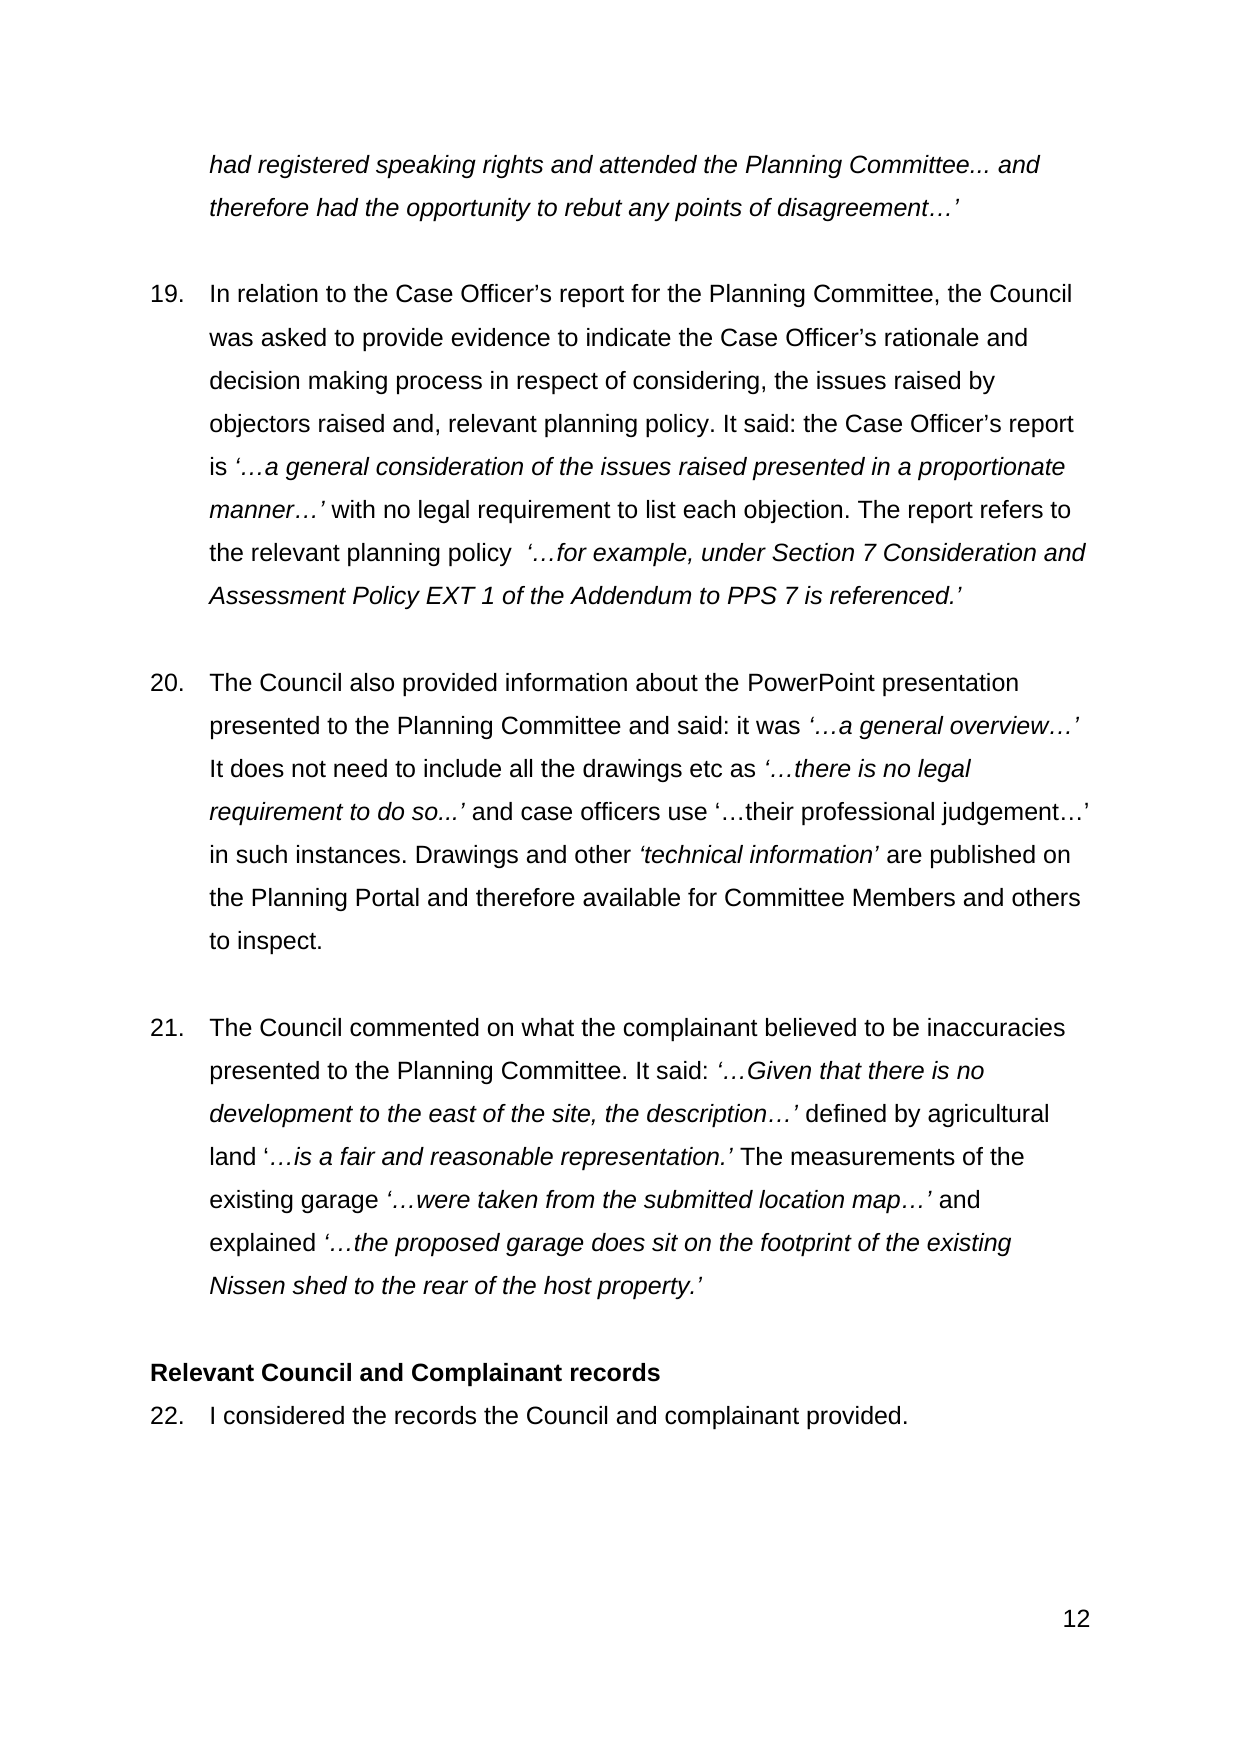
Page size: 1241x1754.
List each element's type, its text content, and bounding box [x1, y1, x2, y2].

list The Council commented on what the complainant believed to be inaccuracies presented to the Planning Committee. It said: ‘…Given that there is no development to the east of the site, the description…’ defined by agricultural land ‘…is a fair and reasonable representation.’ The measurements of the existing garage ‘…were taken from the submitted location map…’ and explained ‘…the proposed garage does sit on the footprint of the existing Nissen shed to the rear of the host property.’ [150, 1013, 1090, 1300]
list In relation to the Case Officer’s report for the Planning Committee, the Council was asked to provide evidence to indicate the Case Officer’s rationale and decision making process in respect of considering, the issues raised by objectors raised and, relevant planning policy. It said: the Case Officer’s report is ‘…a general consideration of the issues raised presented in a proportionate manner…’ with no legal requirement to list each objection. The report refers to the relevant planning policy ‘…for example, under Section 7 Consideration and Assessment Policy EXT 1 of the Addendum to PPS 7 is referenced.’ [150, 279, 1090, 610]
list had registered speaking rights and attended the Planning Committee... and therefore had the opportunity to rebut any points of disagreement…’ [150, 150, 1090, 222]
list I considered the records the Council and complainant provided. [150, 1401, 1090, 1429]
list The Council also provided information about the PowerPoint presentation presented to the Planning Committee and said: it was ‘…a general overview…’ It does not need to include all the drawings etc as ‘…there is no legal requirement to do so...’ and case officers use ‘…their professional judgement…’ in such instances. Drawings and other ‘technical information’ are published on the Planning Portal and therefore available for Committee Members and others to inspect. [150, 668, 1090, 955]
text Relevant Council and Complainant records [150, 1358, 1090, 1386]
